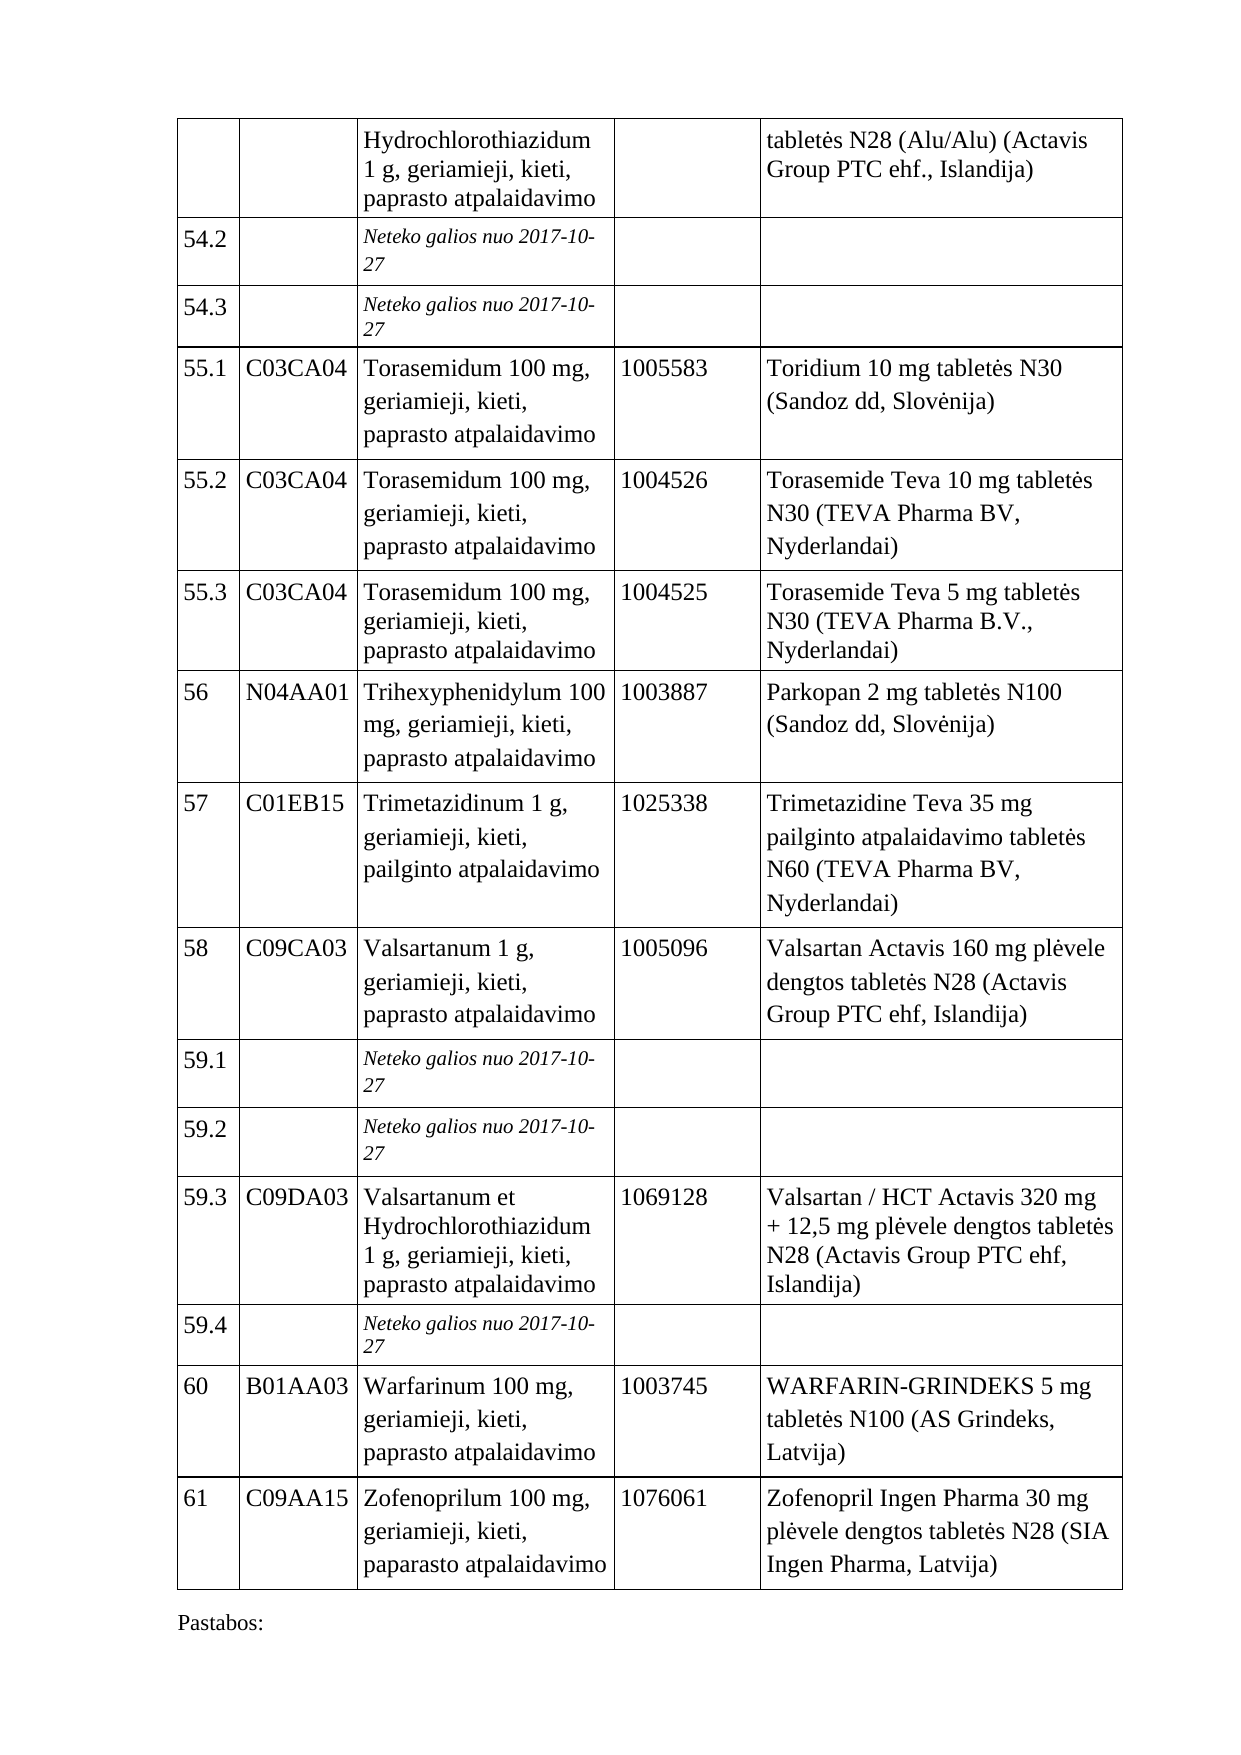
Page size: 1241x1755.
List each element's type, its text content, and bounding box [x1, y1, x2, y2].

table_cell [240, 1108, 357, 1176]
table_cell 1005583 [615, 348, 760, 458]
table_cell 56 [178, 671, 239, 782]
table_cell Trimetazidinum 1 g, geriamieji, kieti, pailginto atpalaidavimo [358, 783, 614, 927]
table_cell 55.3 [178, 571, 239, 669]
table_cell 1069128 [615, 1177, 760, 1303]
table_cell Neteko galios nuo 2017-10-27 [358, 218, 614, 285]
table_cell 60 [178, 1366, 239, 1476]
table_cell Valsartanum 1 g, geriamieji, kieti, paprasto atpalaidavimo [358, 928, 614, 1038]
table_cell Warfarinum 100 mg, geriamieji, kieti, paprasto atpalaidavimo [358, 1366, 614, 1476]
table_cell 1005096 [615, 928, 760, 1038]
table_cell [240, 286, 357, 346]
table_cell 1004526 [615, 460, 760, 570]
table_cell Torasemidum 100 mg, geriamieji, kieti, paprasto atpalaidavimo [358, 460, 614, 570]
table_cell [761, 1108, 1122, 1176]
table_cell 55.1 [178, 348, 239, 458]
table_cell 59.4 [178, 1305, 239, 1364]
table_cell Neteko galios nuo 2017-10-27 [358, 1040, 614, 1107]
table_cell [615, 1040, 760, 1107]
table_cell 1004525 [615, 571, 760, 669]
text Pastabos: [177, 1609, 1122, 1635]
table_cell 1003745 [615, 1366, 760, 1476]
table_cell Parkopan 2 mg tabletės N100 (Sandoz dd, Slovėnija) [761, 671, 1122, 782]
table_cell 54.2 [178, 218, 239, 285]
table_cell Hydrochlorothiazidum 1 g, geriamieji, kieti, paprasto atpalaidavimo [358, 119, 614, 217]
table_cell [761, 286, 1122, 346]
table_cell 54.3 [178, 286, 239, 346]
table_cell Trihexyphenidylum 100 mg, geriamieji, kieti, paprasto atpalaidavimo [358, 671, 614, 782]
table_cell [240, 218, 357, 285]
table_cell [178, 119, 239, 217]
table_cell Toridium 10 mg tabletės N30 (Sandoz dd, Slovėnija) [761, 348, 1122, 458]
table_cell Valsartanum et Hydrochlorothiazidum 1 g, geriamieji, kieti, paprasto atpalaidavimo [358, 1177, 614, 1303]
table_cell 1076061 [615, 1478, 760, 1588]
table_cell 61 [178, 1478, 239, 1588]
table_cell 57 [178, 783, 239, 927]
table_cell C09CA03 [240, 928, 357, 1038]
table_cell Torasemidum 100 mg, geriamieji, kieti, paprasto atpalaidavimo [358, 571, 614, 669]
table_cell [240, 119, 357, 217]
table_cell Neteko galios nuo 2017-10-27 [358, 286, 614, 346]
table_cell Neteko galios nuo 2017-10-27 [358, 1108, 614, 1176]
table_cell Neteko galios nuo 2017-10-27 [358, 1305, 614, 1364]
table_cell [615, 1108, 760, 1176]
table_cell 1003887 [615, 671, 760, 782]
table_cell 55.2 [178, 460, 239, 570]
table_cell tabletės N28 (Alu/Alu) (Actavis Group PTC ehf., Islandija) [761, 119, 1122, 217]
table_cell Valsartan / HCT Actavis 320 mg + 12,5 mg plėvele dengtos tabletės N28 (Actavis Group PTC ehf, Islandija) [761, 1177, 1122, 1303]
table_cell C09AA15 [240, 1478, 357, 1588]
table_cell C03CA04 [240, 571, 357, 669]
table_cell C03CA04 [240, 460, 357, 570]
table_cell [615, 1305, 760, 1364]
table_cell [761, 1040, 1122, 1107]
table_cell Torasemidum 100 mg, geriamieji, kieti, paprasto atpalaidavimo [358, 348, 614, 458]
table_cell C01EB15 [240, 783, 357, 927]
table_cell C09DA03 [240, 1177, 357, 1303]
table_cell Zofenoprilum 100 mg, geriamieji, kieti, paparasto atpalaidavimo [358, 1478, 614, 1588]
table_cell [615, 119, 760, 217]
table_cell Valsartan Actavis 160 mg plėvele dengtos tabletės N28 (Actavis Group PTC ehf, Islandija) [761, 928, 1122, 1038]
table_cell [761, 218, 1122, 285]
table_cell Torasemide Teva 10 mg tabletės N30 (TEVA Pharma BV, Nyderlandai) [761, 460, 1122, 570]
table_cell [761, 1305, 1122, 1364]
table_cell C03CA04 [240, 348, 357, 458]
table_cell Trimetazidine Teva 35 mg pailginto atpalaidavimo tabletės N60 (TEVA Pharma BV, Nyderlandai) [761, 783, 1122, 927]
table_cell [240, 1040, 357, 1107]
table_cell [240, 1305, 357, 1364]
table_cell 59.2 [178, 1108, 239, 1176]
table_cell N04AA01 [240, 671, 357, 782]
table_cell WARFARIN-GRINDEKS 5 mg tabletės N100 (AS Grindeks, Latvija) [761, 1366, 1122, 1476]
table_cell 59.3 [178, 1177, 239, 1303]
table_cell B01AA03 [240, 1366, 357, 1476]
table_cell 59.1 [178, 1040, 239, 1107]
table_cell [615, 286, 760, 346]
table_cell 1025338 [615, 783, 760, 927]
table_cell 58 [178, 928, 239, 1038]
table_cell [615, 218, 760, 285]
table_cell Zofenopril Ingen Pharma 30 mg plėvele dengtos tabletės N28 (SIA Ingen Pharma, Latvija) [761, 1478, 1122, 1588]
table_cell Torasemide Teva 5 mg tabletės N30 (TEVA Pharma B.V., Nyderlandai) [761, 571, 1122, 669]
